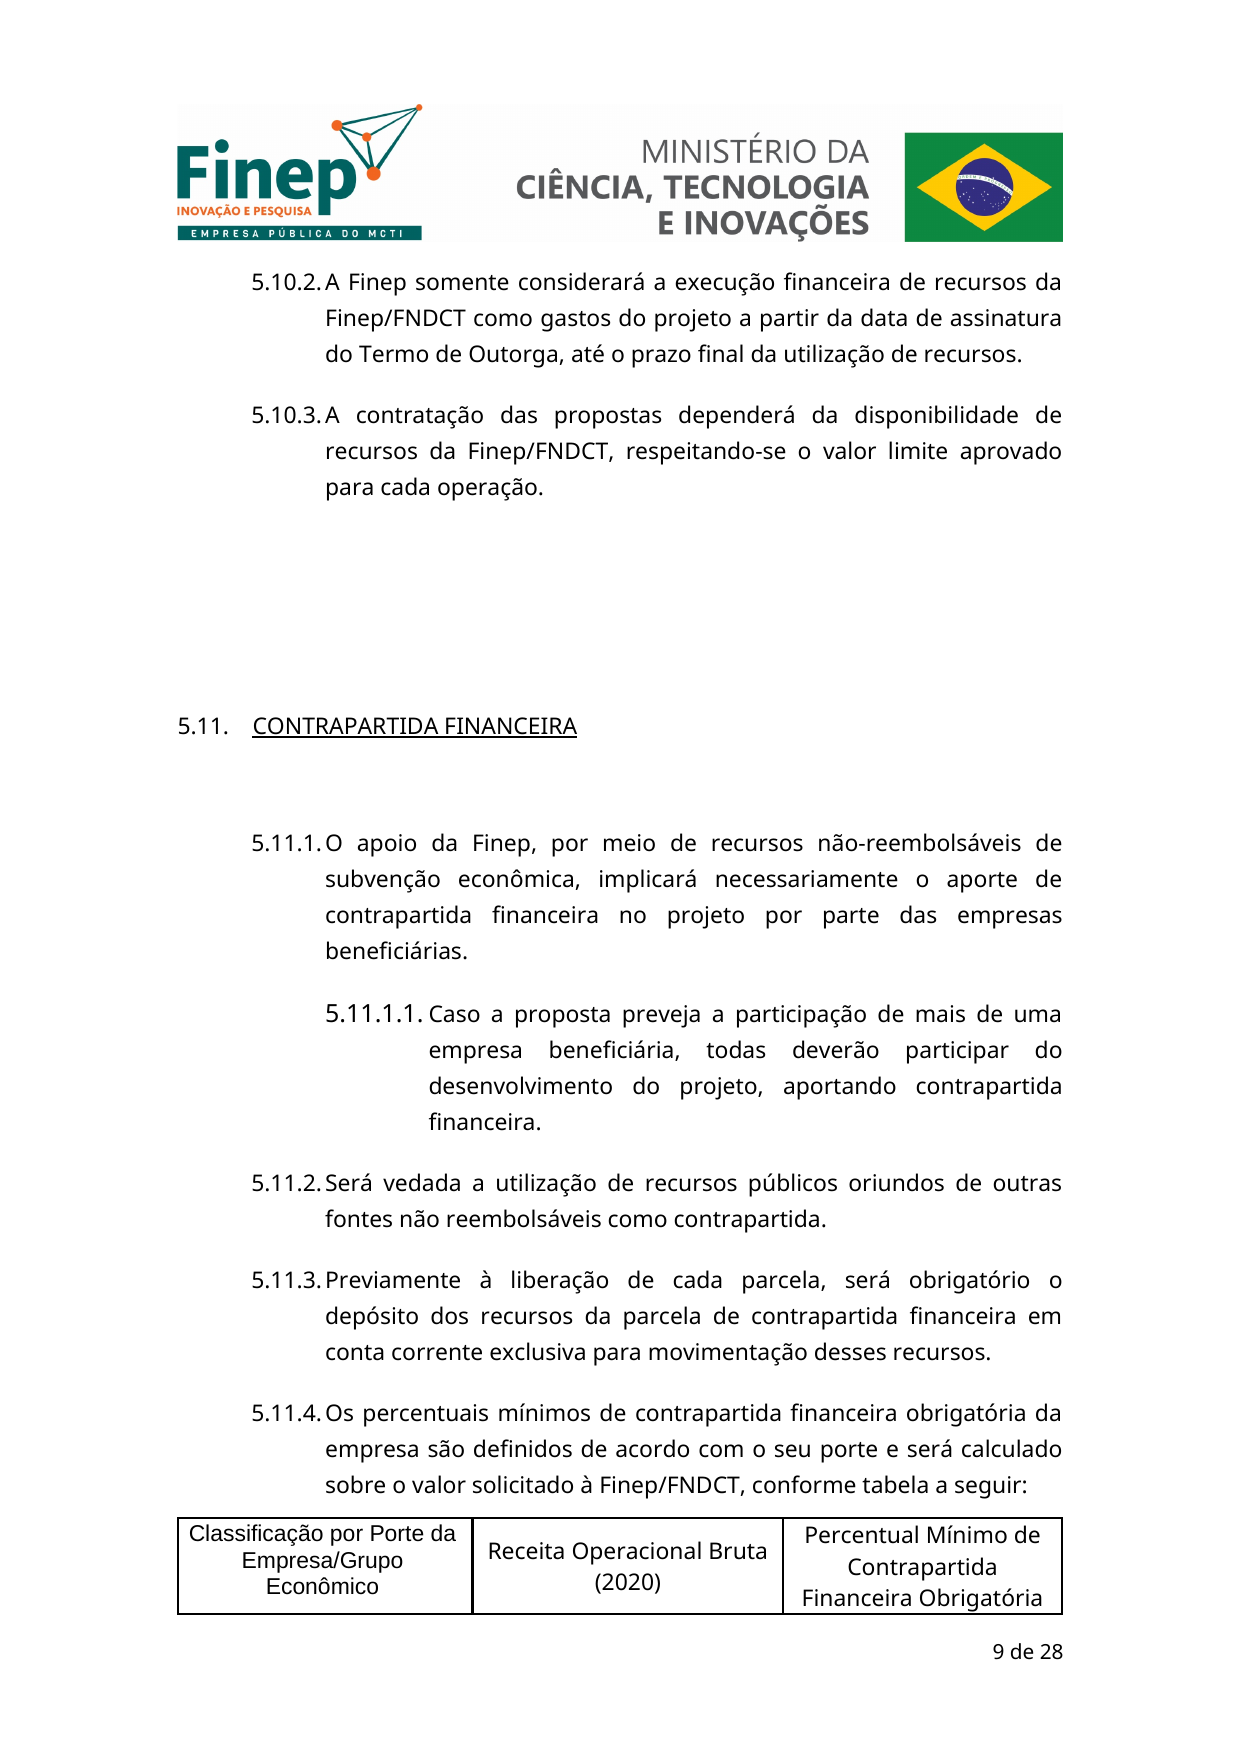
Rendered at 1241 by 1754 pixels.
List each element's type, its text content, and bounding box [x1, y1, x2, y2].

table_header Receita Operacional Bruta (2020) [474, 1519, 782, 1613]
list Caso a proposta preveja a participação de mais de uma empresa beneficiária, todas deverão participar do desenvolvimento do projeto, aportando contrapartida financeira. [325, 996, 1063, 1137]
list A contratação das propostas dependerá da disponibilidade de recursos da Finep/FNDCT, respeitando-se o valor limite aprovado para cada operação. [251, 399, 1063, 502]
table_header Classificação por Porte da Empresa/Grupo Econômico [179, 1519, 471, 1613]
list Os percentuais mínimos de contrapartida financeira obrigatória da empresa são definidos de acordo com o seu porte e será calculado sobre o valor solicitado à Finep/FNDCT, conforme tabela a seguir: [251, 1397, 1063, 1500]
list CONTRAPARTIDA FINANCEIRA [177, 709, 1063, 741]
list Será vedada a utilização de recursos públicos oriundos de outras fontes não reembolsáveis como contrapartida. [251, 1167, 1063, 1234]
list Previamente à liberação de cada parcela, será obrigatório o depósito dos recursos da parcela de contrapartida financeira em conta corrente exclusiva para movimentação desses recursos. [251, 1264, 1063, 1367]
list A Finep somente considerará a execução financeira de recursos da Finep/FNDCT como gastos do projeto a partir da data de assinatura do Termo de Outorga, até o prazo final da utilização de recursos. [251, 266, 1063, 369]
list O apoio da Finep, por meio de recursos não-reembolsáveis de subvenção econômica, implicará necessariamente o aporte de contrapartida financeira no projeto por parte das empresas beneficiárias. [251, 827, 1063, 966]
table_header Percentual Mínimo de Contrapartida Financeira Obrigatória [784, 1519, 1061, 1613]
